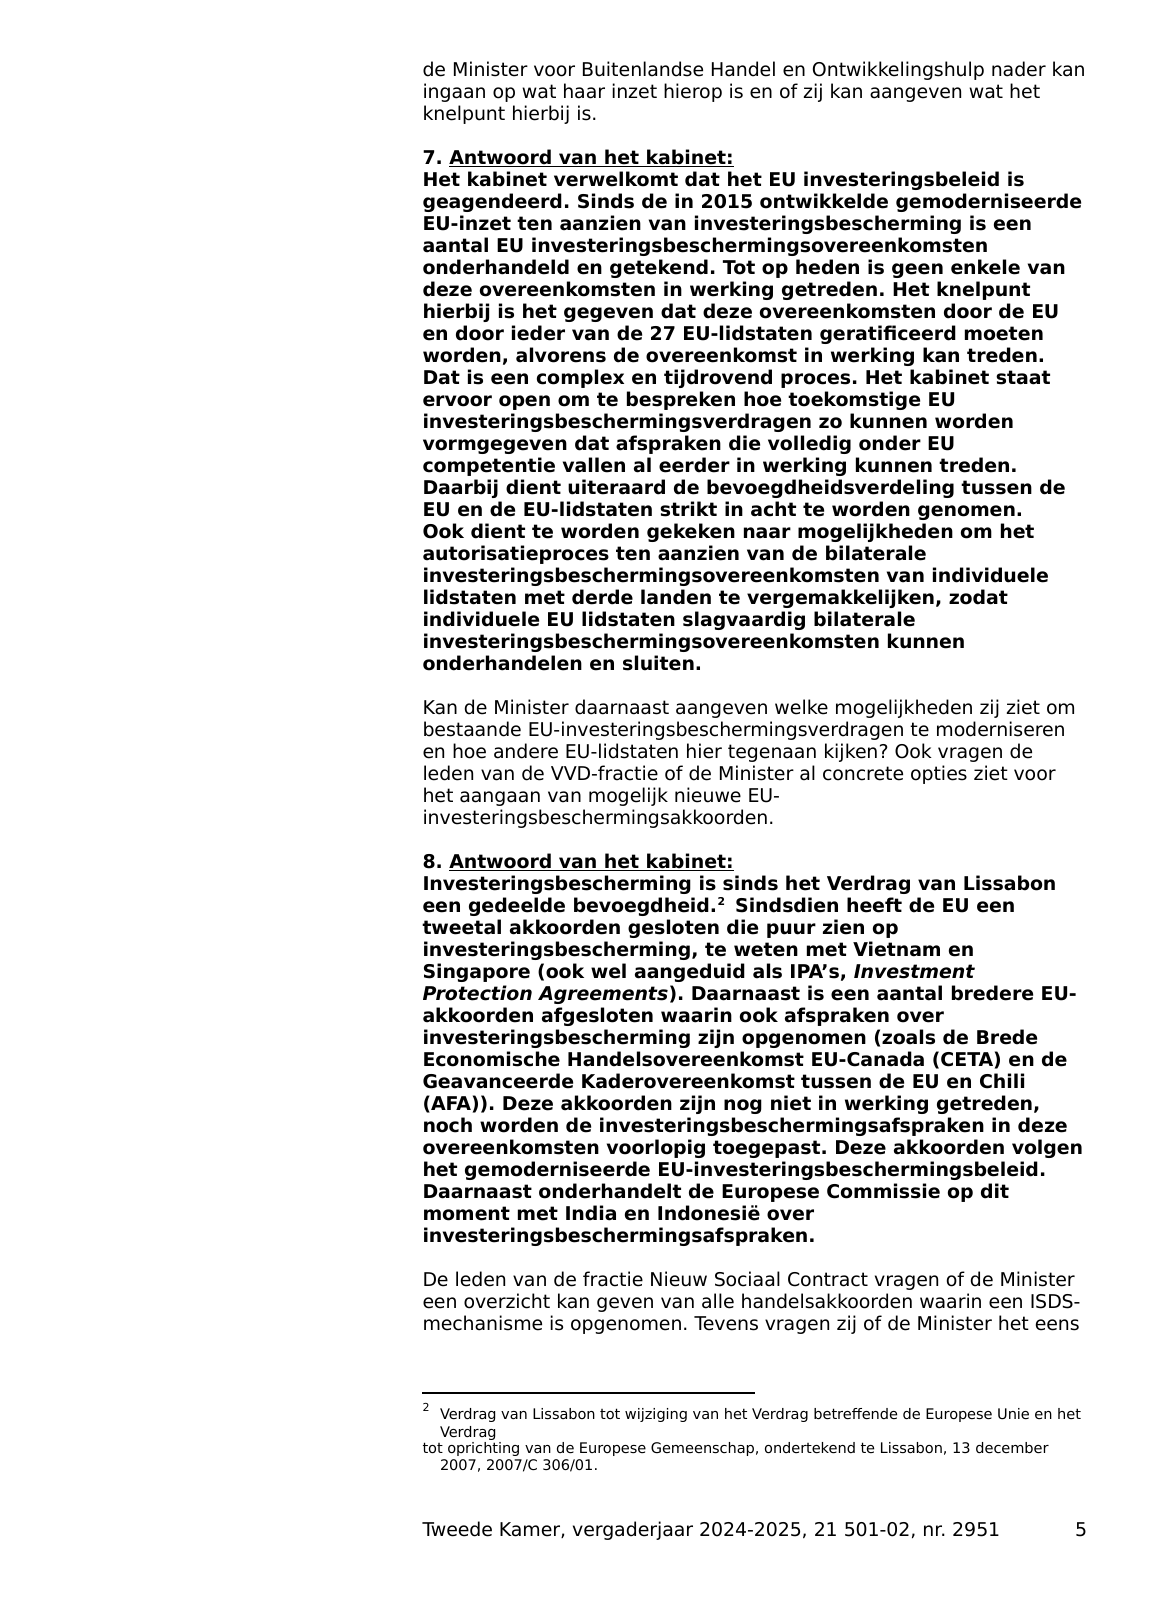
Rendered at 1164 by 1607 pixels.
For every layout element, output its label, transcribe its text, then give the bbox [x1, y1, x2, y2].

text Ook dient te worden gekeken naar mogelijkheden om het autorisatieproces ten aanzien van de bilaterale investeringsbeschermingsovereenkomsten van individuele lidstaten met derde landen te vergemakkelijken, zodat individuele EU lidstaten slagvaardig bilaterale investeringsbeschermingsovereenkomsten kunnen onderhandelen en sluiten. [422, 521, 1087, 675]
text De leden van de fractie Nieuw Sociaal Contract vragen of de Minister een overzicht kan geven van alle handelsakkoorden waarin een ISDS-mechanisme is opgenomen. Tevens vragen zij of de Minister het eens [422, 1269, 1087, 1335]
text Verdrag van Lissabon tot wijziging van het Verdrag betreffende de Europese Unie en het Verdrag [422, 1402, 1087, 1441]
text tot oprichting van de Europese Gemeenschap, ondertekend te Lissabon, 13 december 2007, 2007/C 306/01. [422, 1441, 1087, 1474]
text 8. Antwoord van het kabinet: [422, 851, 1087, 873]
text Kan de Minister daarnaast aangeven welke mogelijkheden zij ziet om bestaande EU-investeringsbeschermingsverdragen te moderniseren en hoe andere EU-lidstaten hier tegenaan kijken? Ook vragen de leden van de VVD-fractie of de Minister al concrete opties ziet voor het aangaan van mogelijk nieuwe EU-investeringsbeschermingsakkoorden. [422, 697, 1087, 829]
text de Minister voor Buitenlandse Handel en Ontwikkelingshulp nader kan ingaan op wat haar inzet hierop is en of zij kan aangeven wat het knelpunt hierbij is. [422, 59, 1087, 125]
text Investeringsbescherming is sinds het Verdrag van Lissabon een gedeelde bevoegdheid. Sindsdien heeft de EU een tweetal akkoorden gesloten die puur zien op investeringsbescherming, te weten met Vietnam en Singapore (ook wel aangeduid als IPA’s, Investment Protection Agreements). Daarnaast is een aantal bredere EU-akkoorden afgesloten waarin ook afspraken over investeringsbescherming zijn opgenomen (zoals de Brede Economische Handelsovereenkomst EU-Canada (CETA) en de Geavanceerde Kaderovereenkomst tussen de EU en Chili (AFA)). Deze akkoorden zijn nog niet in werking getreden, noch worden de investeringsbeschermingsafspraken in deze overeenkomsten voorlopig toegepast. Deze akkoorden volgen het gemoderniseerde EU-investeringsbeschermingsbeleid. Daarnaast onderhandelt de Europese Commissie op dit moment met India en Indonesië over investeringsbeschermingsafspraken. [422, 873, 1087, 1247]
text Het kabinet verwelkomt dat het EU investeringsbeleid is geagendeerd. Sinds de in 2015 ontwikkelde gemoderniseerde EU-inzet ten aanzien van investeringsbescherming is een aantal EU investeringsbeschermingsovereenkomsten onderhandeld en getekend. Tot op heden is geen enkele van deze overeenkomsten in werking getreden. Het knelpunt hierbij is het gegeven dat deze overeenkomsten door de EU en door ieder van de 27 EU-lidstaten geratificeerd moeten worden, alvorens de overeenkomst in werking kan treden. Dat is een complex en tijdrovend proces. Het kabinet staat ervoor open om te bespreken hoe toekomstige EU investeringsbeschermingsverdragen zo kunnen worden vormgegeven dat afspraken die volledig onder EU competentie vallen al eerder in werking kunnen treden. Daarbij dient uiteraard de bevoegdheidsverdeling tussen de EU en de EU-lidstaten strikt in acht te worden genomen. [422, 169, 1087, 521]
text 7. Antwoord van het kabinet: [422, 147, 1087, 169]
